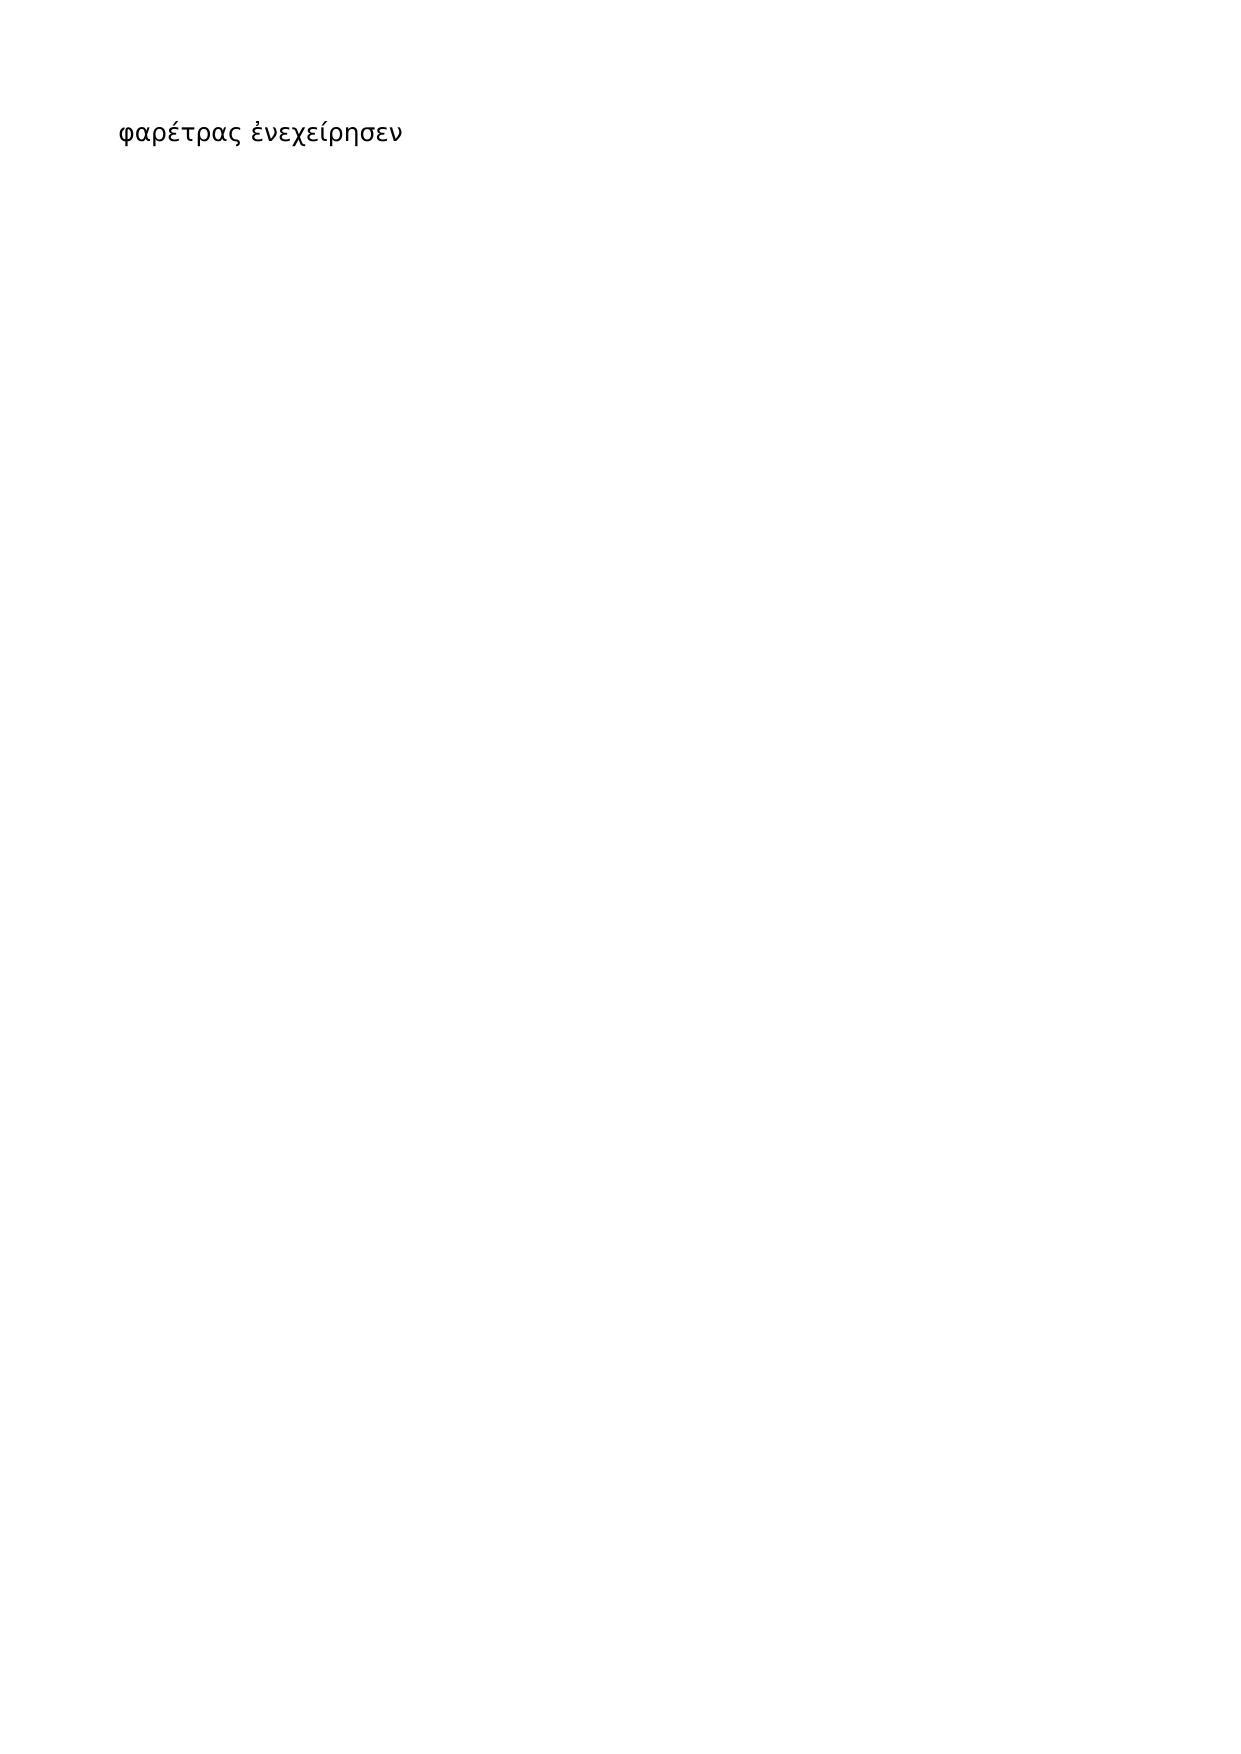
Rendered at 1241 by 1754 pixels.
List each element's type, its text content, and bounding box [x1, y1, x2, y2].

text φαρέτρας ἐνεχείρησεν [118, 118, 1122, 147]
